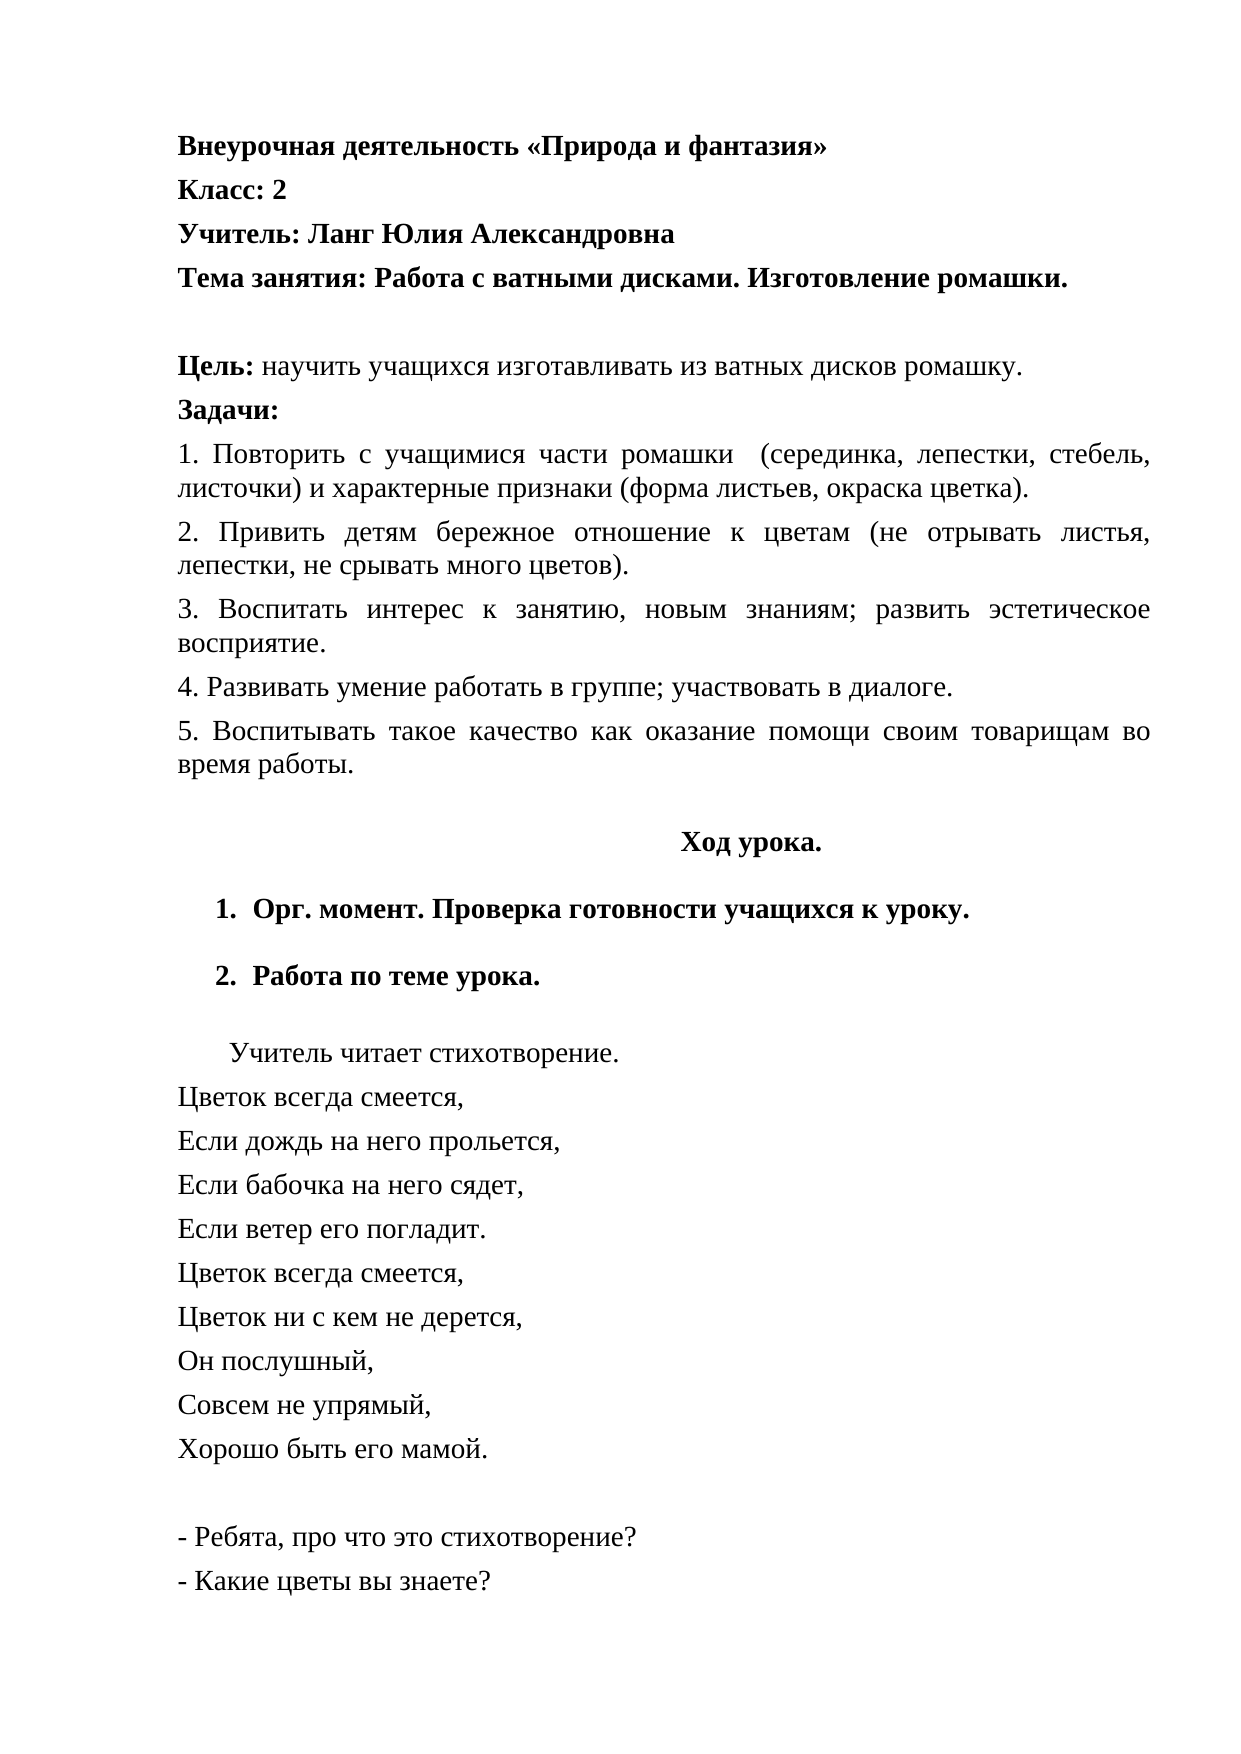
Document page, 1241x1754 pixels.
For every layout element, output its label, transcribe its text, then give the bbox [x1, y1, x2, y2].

text - Какие цветы вы знаете? [177, 1563, 1152, 1596]
text Хорошо быть его мамой. [177, 1431, 1152, 1464]
text Если дождь на него прольется, [177, 1123, 1152, 1157]
text - Ребята, про что это стихотворение? [177, 1519, 1152, 1552]
text Цветок всегда смеется, [177, 1255, 1152, 1289]
text 3. Воспитать интерес к занятию, новым знаниям; развить эстетическое восприятие. [177, 591, 1152, 658]
text 1. Повторить с учащимися части ромашки (серединка, лепестки, стебель, листочки) и характерные признаки (форма листьев, окраска цветка). [177, 436, 1152, 503]
text Учитель: Ланг Юлия Александровна [177, 216, 1152, 250]
text Совсем не упрямый, [177, 1387, 1152, 1421]
text Он послушный, [177, 1343, 1152, 1377]
text Внеурочная деятельность «Природа и фантазия» [177, 128, 1152, 162]
text Если ветер его погладит. [177, 1211, 1152, 1245]
text Если бабочка на него сядет, [177, 1167, 1152, 1201]
text Цель: научить учащихся изготавливать из ватных дисков ромашку. [177, 348, 1152, 382]
text Учитель читает стихотворение. [177, 1035, 1152, 1069]
text Ход урока. [177, 824, 1152, 857]
text Тема занятия: Работа с ватными дисками. Изготовление ромашки. [177, 260, 1152, 294]
text Цветок ни с кем не дерется, [177, 1299, 1152, 1333]
text Цветок всегда смеется, [177, 1079, 1152, 1113]
text Задачи: [177, 392, 1152, 426]
text 2. Привить детям бережное отношение к цветам (не отрывать листья, лепестки, не срывать много цветов). [177, 514, 1152, 581]
text Класс: 2 [177, 172, 1152, 206]
text 5. Воспитывать такое качество как оказание помощи своим товарищам во время работы. [177, 713, 1152, 780]
list Орг. момент. Проверка готовности учащихся к уроку. [215, 891, 1152, 924]
list Работа по теме урока. [215, 958, 1152, 991]
text 4. Развивать умение работать в группе; участвовать в диалоге. [177, 669, 1152, 702]
